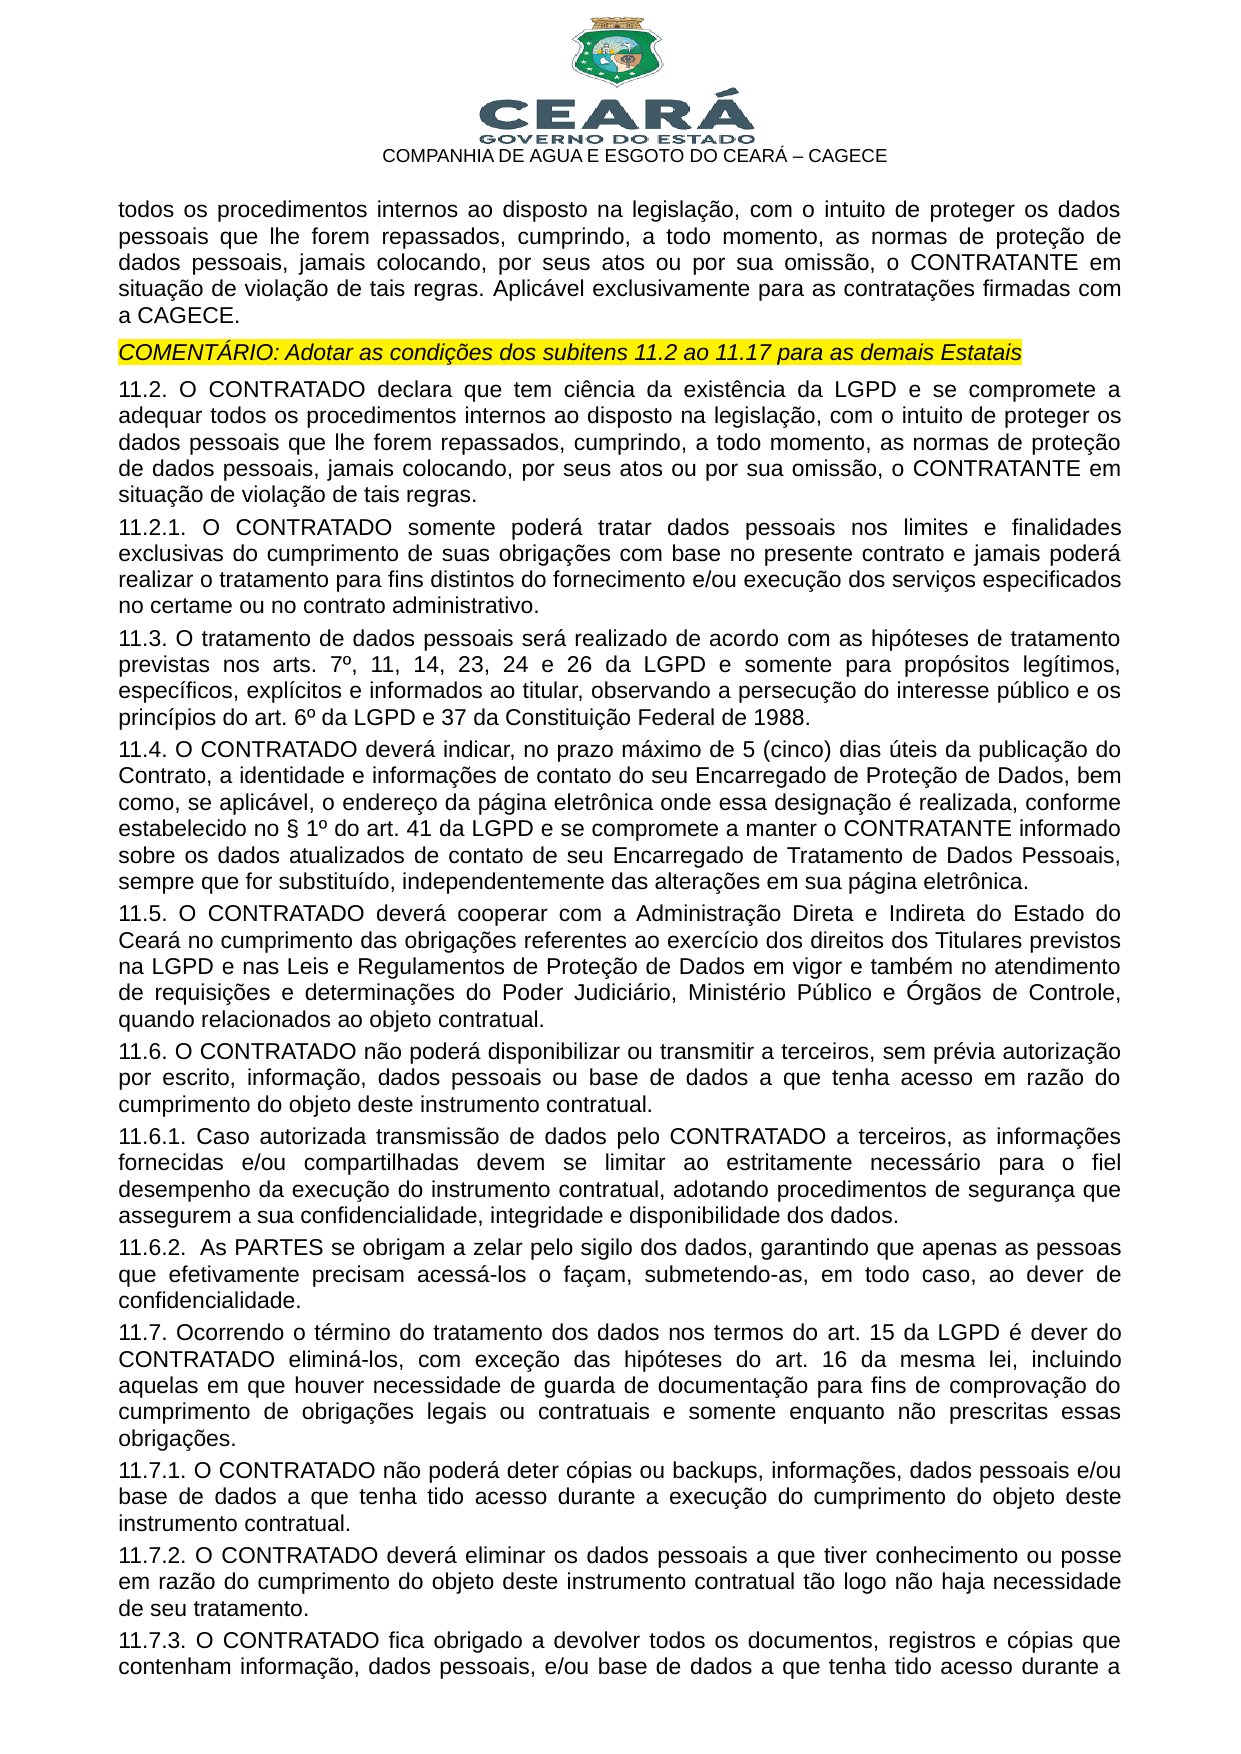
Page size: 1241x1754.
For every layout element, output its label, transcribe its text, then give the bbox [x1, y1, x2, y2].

list 11.6.1. Caso autorizada transmissão de dados pelo CONTRATADO a terceiros, as informações fornecidas e/ou compartilhadas devem se limitar ao estritamente necessário para o fiel desempenho da execução do instrumento contratual, adotando procedimentos de segurança que assegurem a sua confidencialidade, integridade e disponibilidade dos dados. [118, 1123, 1122, 1228]
list 11.3. O tratamento de dados pessoais será realizado de acordo com as hipóteses de tratamento previstas nos arts. 7º, 11, 14, 23, 24 e 26 da LGPD e somente para propósitos legítimos, específicos, explícitos e informados ao titular, observando a persecução do interesse público e os princípios do art. 6º da LGPD e 37 da Constituição Federal de 1988. [118, 625, 1122, 730]
list 11.4. O CONTRATADO deverá indicar, no prazo máximo de 5 (cinco) dias úteis da publicação do Contrato, a identidade e informações de contato do seu Encarregado de Proteção de Dados, bem como, se aplicável, o endereço da página eletrônica onde essa designação é realizada, conforme estabelecido no § 1º do art. 41 da LGPD e se compromete a manter o CONTRATANTE informado sobre os dados atualizados de contato de seu Encarregado de Tratamento de Dados Pessoais, sempre que for substituído, independentemente das alterações em sua página eletrônica. [118, 736, 1122, 894]
list 11.7.3. O CONTRATADO fica obrigado a devolver todos os documentos, registros e cópias que contenham informação, dados pessoais, e/ou base de dados a que tenha tido acesso durante a [118, 1627, 1122, 1680]
list 11.6. O CONTRATADO não poderá disponibilizar ou transmitir a terceiros, sem prévia autorização por escrito, informação, dados pessoais ou base de dados a que tenha acesso em razão do cumprimento do objeto deste instrumento contratual. [118, 1038, 1122, 1117]
list COMENTÁRIO: Adotar as condições dos subitens 11.2 ao 11.17 para as demais Estatais [118, 339, 1122, 365]
list todos os procedimentos internos ao disposto na legislação, com o intuito de proteger os dados pessoais que lhe forem repassados, cumprindo, a todo momento, as normas de proteção de dados pessoais, jamais colocando, por seus atos ou por sua omissão, o CONTRATANTE em situação de violação de tais regras. Aplicável exclusivamente para as contratações firmadas com a CAGECE. [118, 196, 1122, 328]
list 11.2.1. O CONTRATADO somente poderá tratar dados pessoais nos limites e finalidades exclusivas do cumprimento de suas obrigações com base no presente contrato e jamais poderá realizar o tratamento para fins distintos do fornecimento e/ou execução dos serviços especificados no certame ou no contrato administrativo. [118, 513, 1122, 619]
list 11.7.2. O CONTRATADO deverá eliminar os dados pessoais a que tiver conhecimento ou posse em razão do cumprimento do objeto deste instrumento contratual tão logo não haja necessidade de seu tratamento. [118, 1542, 1122, 1621]
list 11.6.2. As PARTES se obrigam a zelar pelo sigilo dos dados, garantindo que apenas as pessoas que efetivamente precisam acessá-los o façam, submetendo-as, em todo caso, ao dever de confidencialidade. [118, 1234, 1122, 1313]
list 11.7.1. O CONTRATADO não poderá deter cópias ou backups, informações, dados pessoais e/ou base de dados a que tenha tido acesso durante a execução do cumprimento do objeto deste instrumento contratual. [118, 1457, 1122, 1536]
list 11.5. O CONTRATADO deverá cooperar com a Administração Direta e Indireta do Estado do Ceará no cumprimento das obrigações referentes ao exercício dos direitos dos Titulares previstos na LGPD e nas Leis e Regulamentos de Proteção de Dados em vigor e também no atendimento de requisições e determinações do Poder Judiciário, Ministério Público e Órgãos de Controle, quando relacionados ao objeto contratual. [118, 900, 1122, 1032]
list 11.2. O CONTRATADO declara que tem ciência da existência da LGPD e se compromete a adequar todos os procedimentos internos ao disposto na legislação, com o intuito de proteger os dados pessoais que lhe forem repassados, cumprindo, a todo momento, as normas de proteção de dados pessoais, jamais colocando, por seus atos ou por sua omissão, o CONTRATANTE em situação de violação de tais regras. [118, 376, 1122, 507]
list 11.7. Ocorrendo o término do tratamento dos dados nos termos do art. 15 da LGPD é dever do CONTRATADO eliminá-los, com exceção das hipóteses do art. 16 da mesma lei, incluindo aquelas em que houver necessidade de guarda de documentação para fins de comprovação do cumprimento de obrigações legais ou contratuais e somente enquanto não prescritas essas obrigações. [118, 1319, 1122, 1451]
picture [453, 12, 782, 148]
